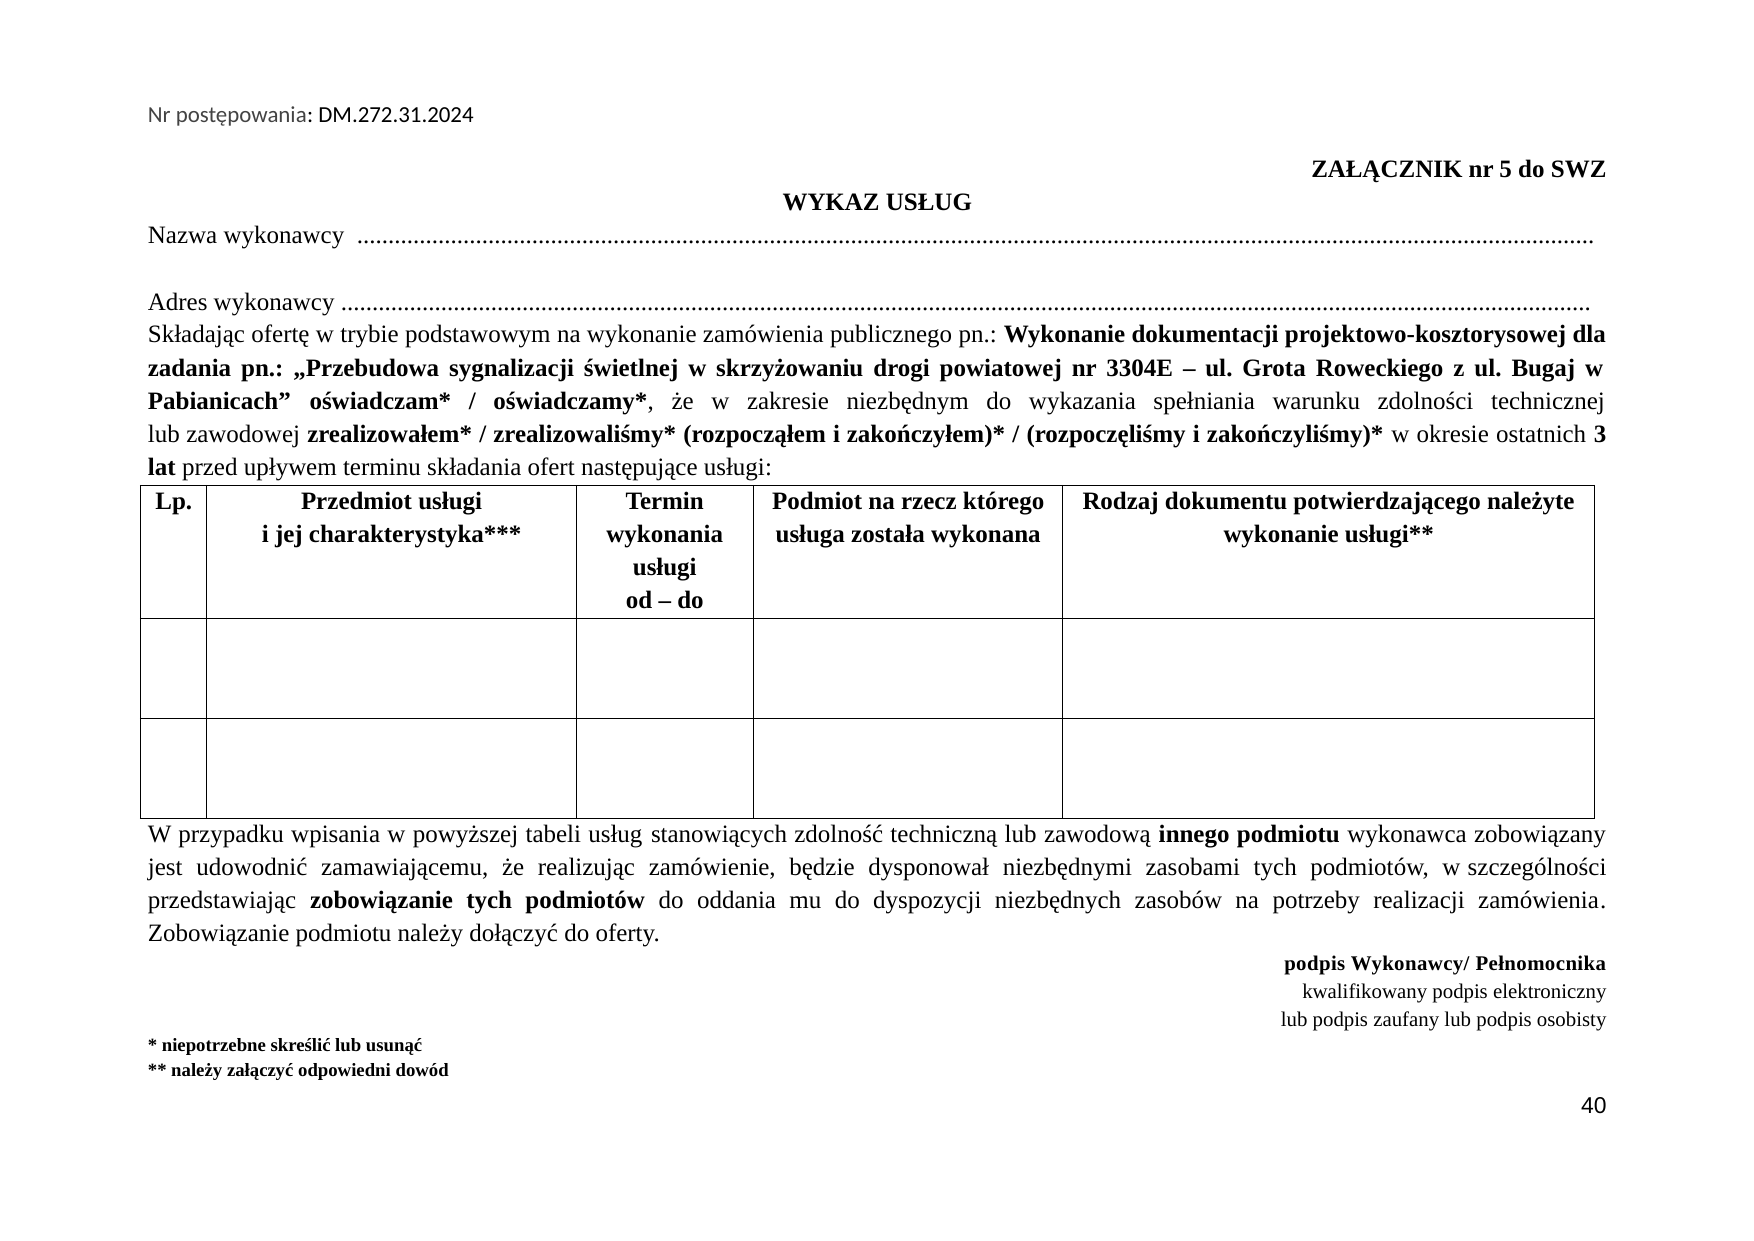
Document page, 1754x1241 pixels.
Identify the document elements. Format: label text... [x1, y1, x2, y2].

table_cell [754, 719, 1062, 818]
text * niepotrzebne skreślić lub usunąć [148, 1034, 1606, 1056]
table_cell [1063, 619, 1594, 718]
table_cell [577, 719, 753, 818]
text ** należy załączyć odpowiedni dowód [148, 1059, 1606, 1080]
table_header Termin wykonania usługi od – do [577, 486, 753, 618]
text Adres wykonawcy ........................................................................................................................................................................................................ [148, 287, 1606, 315]
table_cell [141, 619, 206, 718]
table_cell [207, 619, 576, 718]
text Składając ofertę w trybie podstawowym na wykonanie zamówienia publicznego pn.: Wykonanie dokumentacji projektowo-kosztorysowej dla zadania pn.: „Przebudowa sygnalizacji świetlnej w skrzyżowaniu drogi powiatowej nr 3304E – ul. Grota Roweckiego z ul. Bugaj w Pabianicach” oświadczam* / oświadczamy*, że w zakresie niezbędnym do wykazania spełniania warunku zdolności technicznej lub zawodowej zrealizowałem* / zrealizowaliśmy* (rozpocząłem i zakończyłem)* / (rozpoczęliśmy i zakończyliśmy)* w okresie ostatnich 3 lat przed upływem terminu składania ofert następujące usługi: [148, 319, 1606, 481]
text Nazwa wykonawcy ...................................................................................................................................................................................................... [148, 221, 1606, 249]
table_header Lp. [141, 486, 206, 618]
table_header Przedmiot usługi i jej charakterystyka*** [207, 486, 576, 618]
table_cell [141, 719, 206, 818]
text W przypadku wpisania w powyższej tabeli usług stanowiących zdolność techniczną lub zawodową innego podmiotu wykonawca zobowiązany jest udowodnić zamawiającemu, że realizując zamówienie, będzie dysponował niezbędnymi zasobami tych podmiotów, w szczególności przedstawiając zobowiązanie tych podmiotów do oddania mu do dyspozycji niezbędnych zasobów na potrzeby realizacji zamówienia. Zobowiązanie podmiotu należy dołączyć do oferty. [148, 819, 1606, 947]
text lub podpis zaufany lub podpis osobisty [709, 1006, 1606, 1031]
text ZAŁĄCZNIK nr 5 do SWZ [148, 154, 1606, 183]
table_header Rodzaj dokumentu potwierdzającego należyte wykonanie usługi** [1063, 486, 1594, 618]
table_cell [577, 619, 753, 718]
table_header Podmiot na rzecz którego usługa została wykonana [754, 486, 1062, 618]
table_cell [1063, 719, 1594, 818]
text podpis Wykonawcy/ Pełnomocnika [148, 951, 1606, 975]
text WYKAZ USŁUG [148, 187, 1606, 216]
table_cell [754, 619, 1062, 718]
text kwalifikowany podpis elektroniczny [709, 979, 1606, 1003]
table_cell [207, 719, 576, 818]
